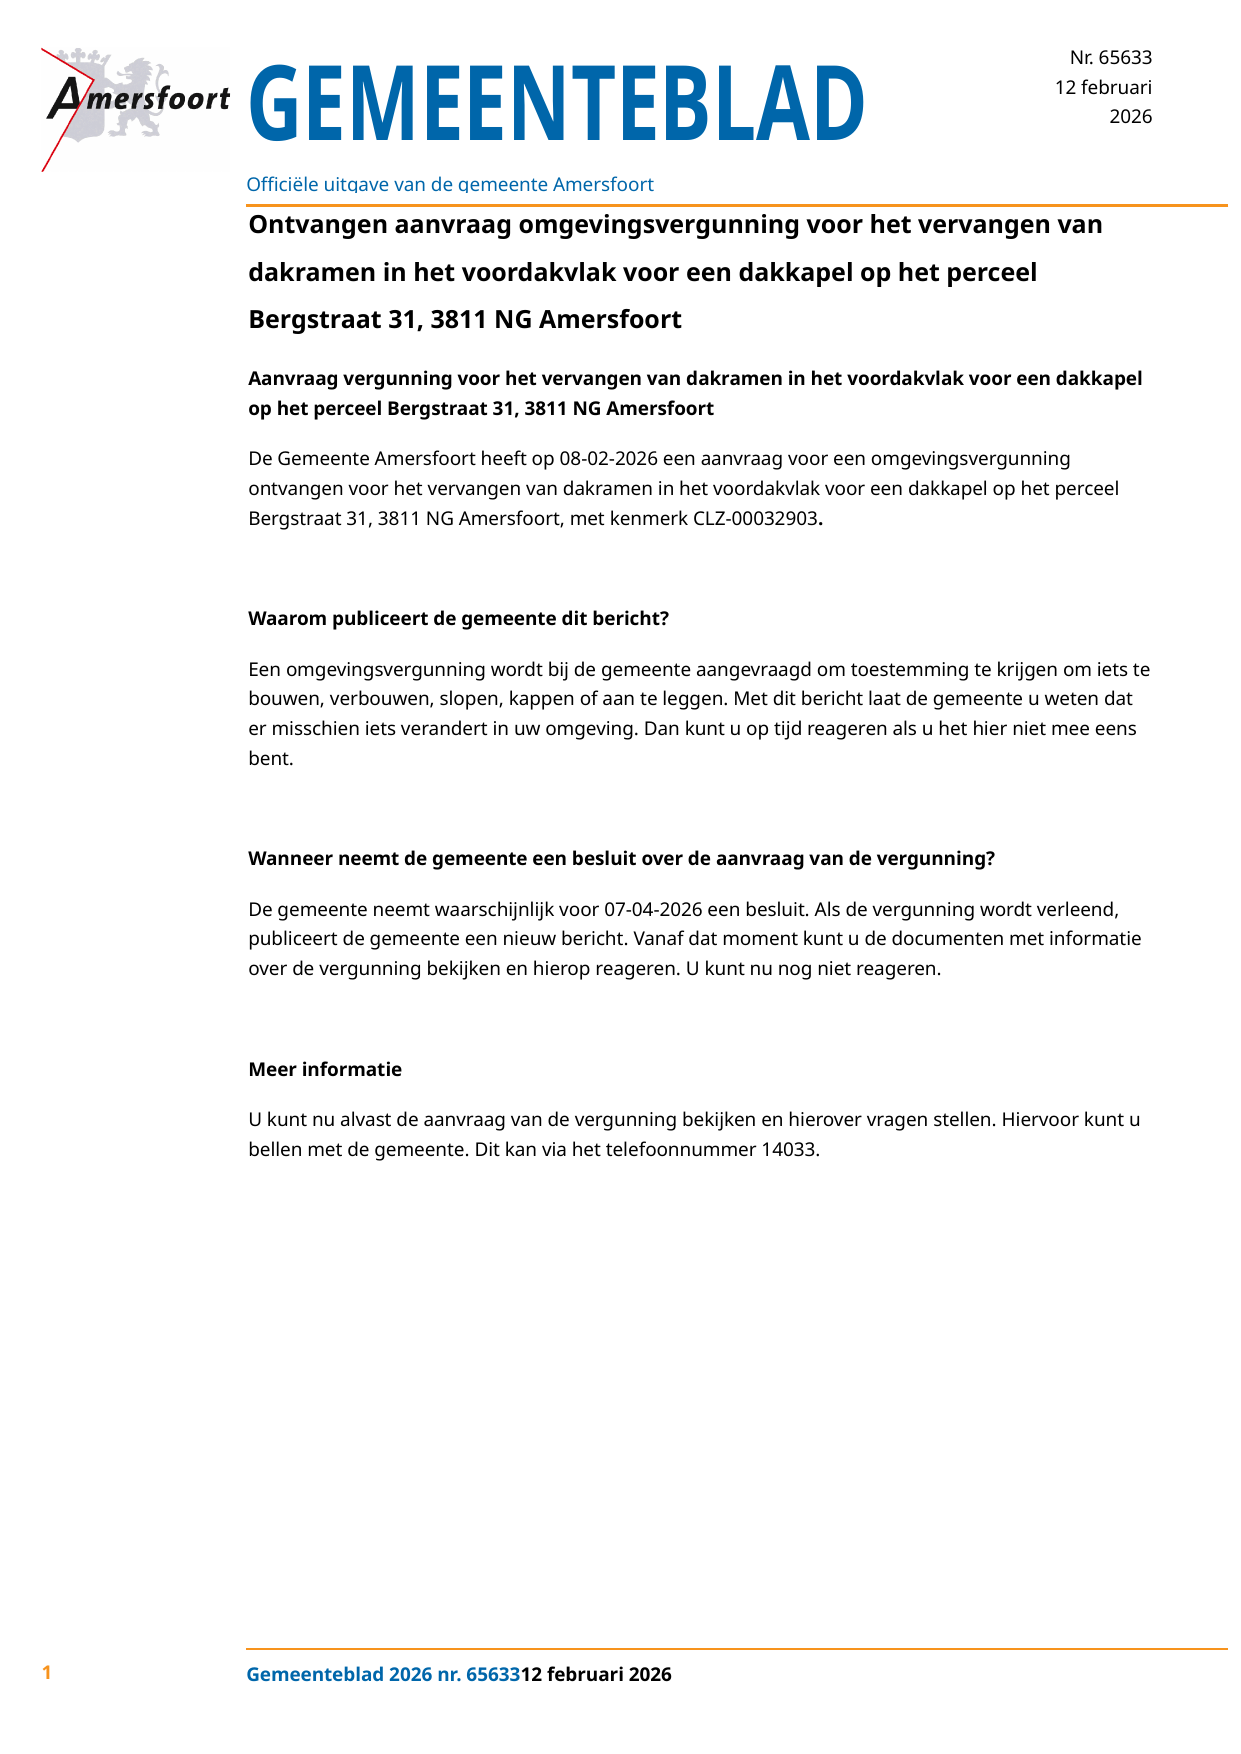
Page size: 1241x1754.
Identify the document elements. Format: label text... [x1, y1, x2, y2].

text Meer informatie [248, 1056, 1152, 1082]
text Waarom publiceert de gemeente dit bericht? [248, 606, 1152, 631]
picture [41, 47, 231, 172]
text Wanneer neemt de gemeente een besluit over de aanvraag van de vergunning? [248, 846, 1152, 871]
text Aanvraag vergunning voor het vervangen van dakramen in het voordakvlak voor een dakkapel op het perceel Bergstraat 31, 3811 NG Amersfoort [248, 366, 1152, 421]
text Ontvangen aanvraag omgevingsvergunning voor het vervangen van dakramen in het voordakvlak voor een dakkapel op het perceel Bergstraat 31, 3811 NG Amersfoort [248, 207, 1152, 336]
text De Gemeente Amersfoort heeft op 08-02-2026 een aanvraag voor een omgevingsvergunning ontvangen voor het vervangen van dakramen in het voordakvlak voor een dakkapel op het perceel Bergstraat 31, 3811 NG Amersfoort, met kenmerk CLZ-00032903. [248, 446, 1152, 530]
text U kunt nu alvast de aanvraag van de vergunning bekijken en hierover vragen stellen. Hiervoor kunt u bellen met de gemeente. Dit kan via het telefoonnummer 14033. [248, 1106, 1152, 1162]
text De gemeente neemt waarschijnlijk voor 07-04-2026 een besluit. Als de vergunning wordt verleend, publiceert de gemeente een nieuw bericht. Vanaf dat moment kunt u de documenten met informatie over de vergunning bekijken en hierop reageren. U kunt nu nog niet reageren. [248, 896, 1152, 981]
text Een omgevingsvergunning wordt bij de gemeente aangevraagd om toestemming te krijgen om iets te bouwen, verbouwen, slopen, kappen of aan te leggen. Met dit bericht laat de gemeente u weten dat er misschien iets verandert in uw omgeving. Dan kunt u op tijd reageren als u het hier niet mee eens bent. [248, 656, 1152, 770]
